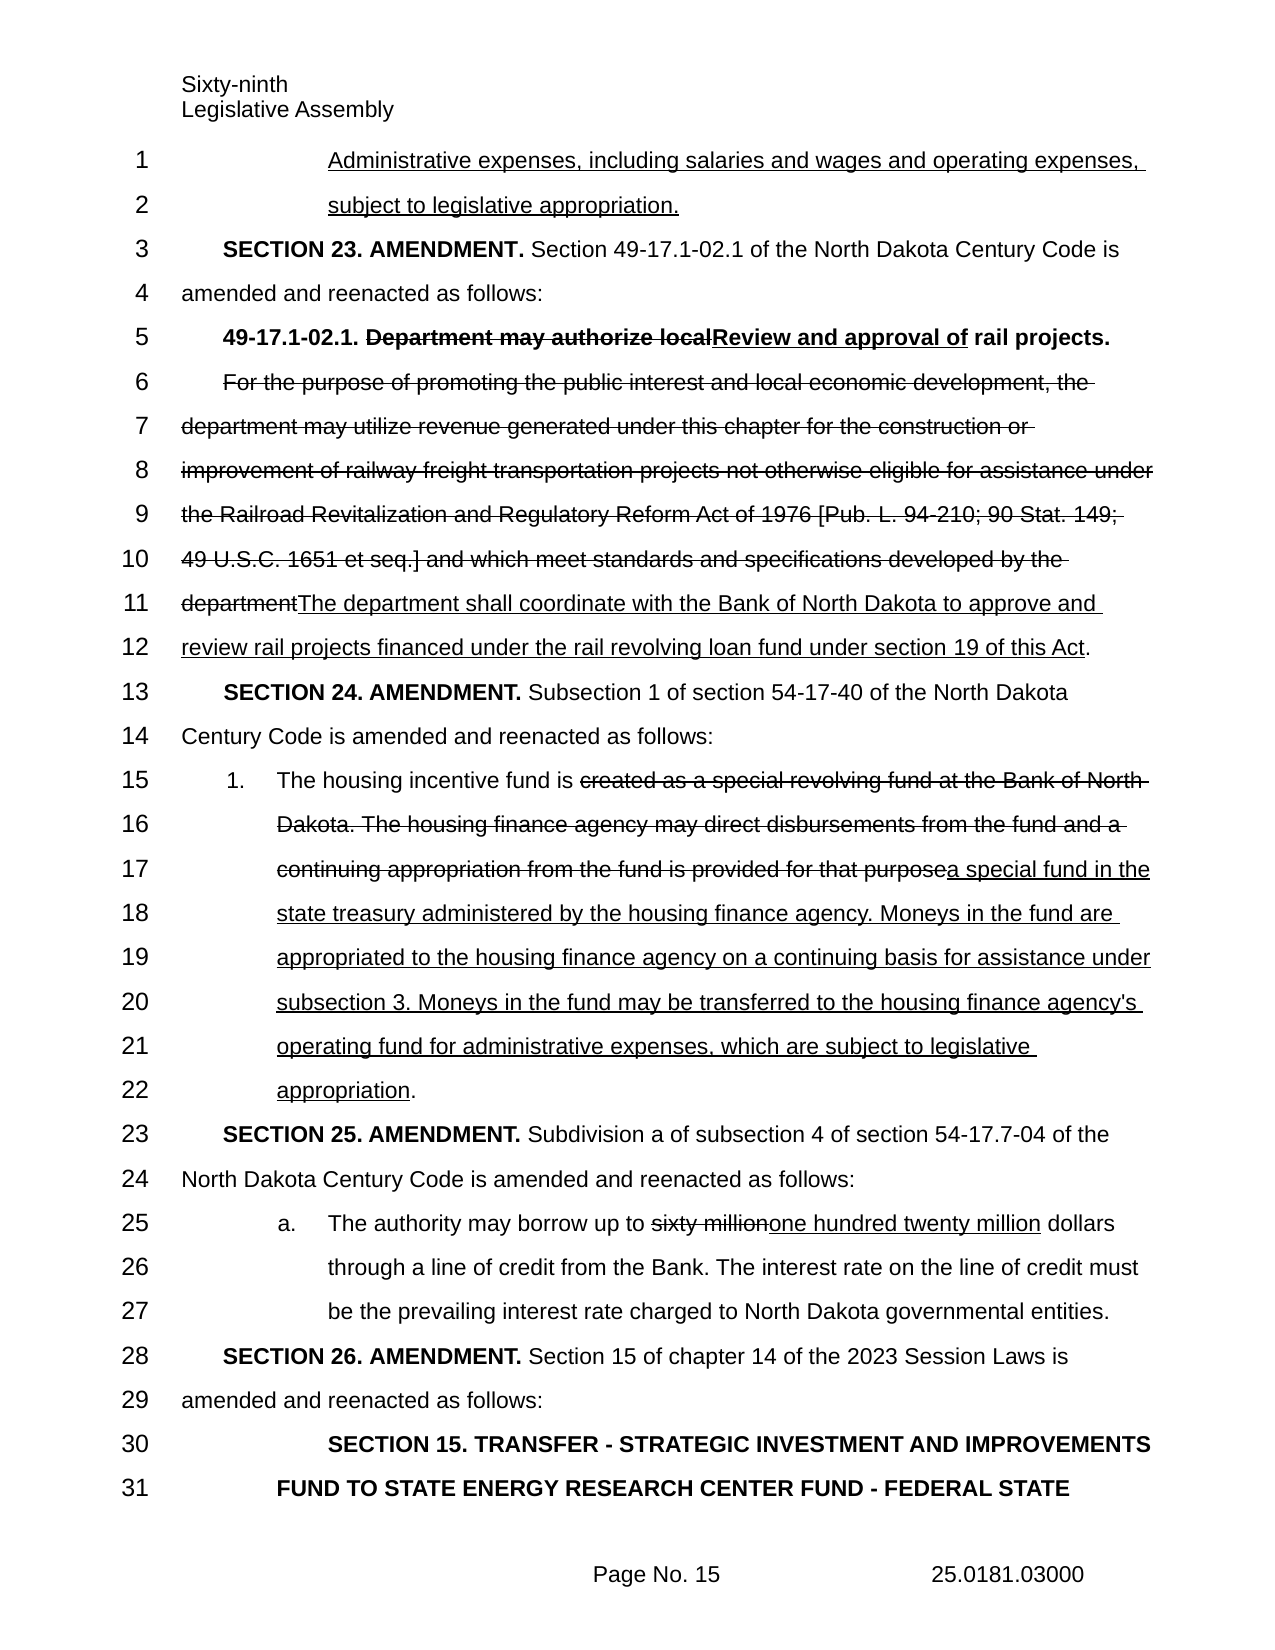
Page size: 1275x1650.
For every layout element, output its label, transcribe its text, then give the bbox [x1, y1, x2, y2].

text For the purpose of promoting the public interest and local economic development, the department may utilize revenue generated under this chapter for the construction or improvement of railway freight transportation projects not otherwise eligible for assistance under the Railroad Revitalization and Regulatory Reform Act of 1976 [Pub. L. 94‑210; 90 Stat. 149; 49 U.S.C. 1651 et seq.] and which meet standards and specifications developed by the departmentThe department shall coordinate with the Bank of North Dakota to approve and review rail projects financed under the rail revolving loan fund under section 19 of this Act. [181, 355, 1154, 664]
text SECTION 15. TRANSFER - STRATEGIC INVESTMENT AND IMPROVEMENTS FUND TO STATE ENERGY RESEARCH CENTER FUND - FEDERAL STATE [276, 1417, 1154, 1506]
text 1. The housing incentive fund is created as a special revolving fund at the Bank of North Dakota. The housing finance agency may direct disbursements from the fund and a continuing appropriation from the fund is provided for that purposea special fund in the state treasury administered by the housing finance agency. Moneys in the fund are appropriated to the housing finance agency on a continuing basis for assistance under subsection 3. Moneys in the fund may be transferred to the housing finance agency's operating fund for administrative expenses, which are subject to legislative appropriation. [181, 753, 1154, 1107]
subtitle 49‑17.1‑02.1. Department may authorize localReview and approval of rail projects. [181, 310, 1154, 355]
text SECTION 26. AMENDMENT. Section 15 of chapter 14 of the 2023 Session Laws is amended and reenacted as follows: [181, 1329, 1154, 1417]
text SECTION 24. AMENDMENT. Subsection 1 of section 54‑17‑40 of the North Dakota Century Code is amended and reenacted as follows: [181, 664, 1154, 753]
text Administrative expenses, including salaries and wages and operating expenses, subject to legislative appropriation. [328, 133, 1154, 222]
text a. The authority may borrow up to sixty millionone hundred twenty million dollars through a line of credit from the Bank. The interest rate on the line of credit must be the prevailing interest rate charged to North Dakota governmental entities. [181, 1196, 1154, 1329]
text SECTION 23. AMENDMENT. Section 49‑17.1‑02.1 of the North Dakota Century Code is amended and reenacted as follows: [181, 222, 1154, 310]
text SECTION 25. AMENDMENT. Subdivision a of subsection 4 of section 54‑17.7‑04 of the North Dakota Century Code is amended and reenacted as follows: [181, 1107, 1154, 1196]
